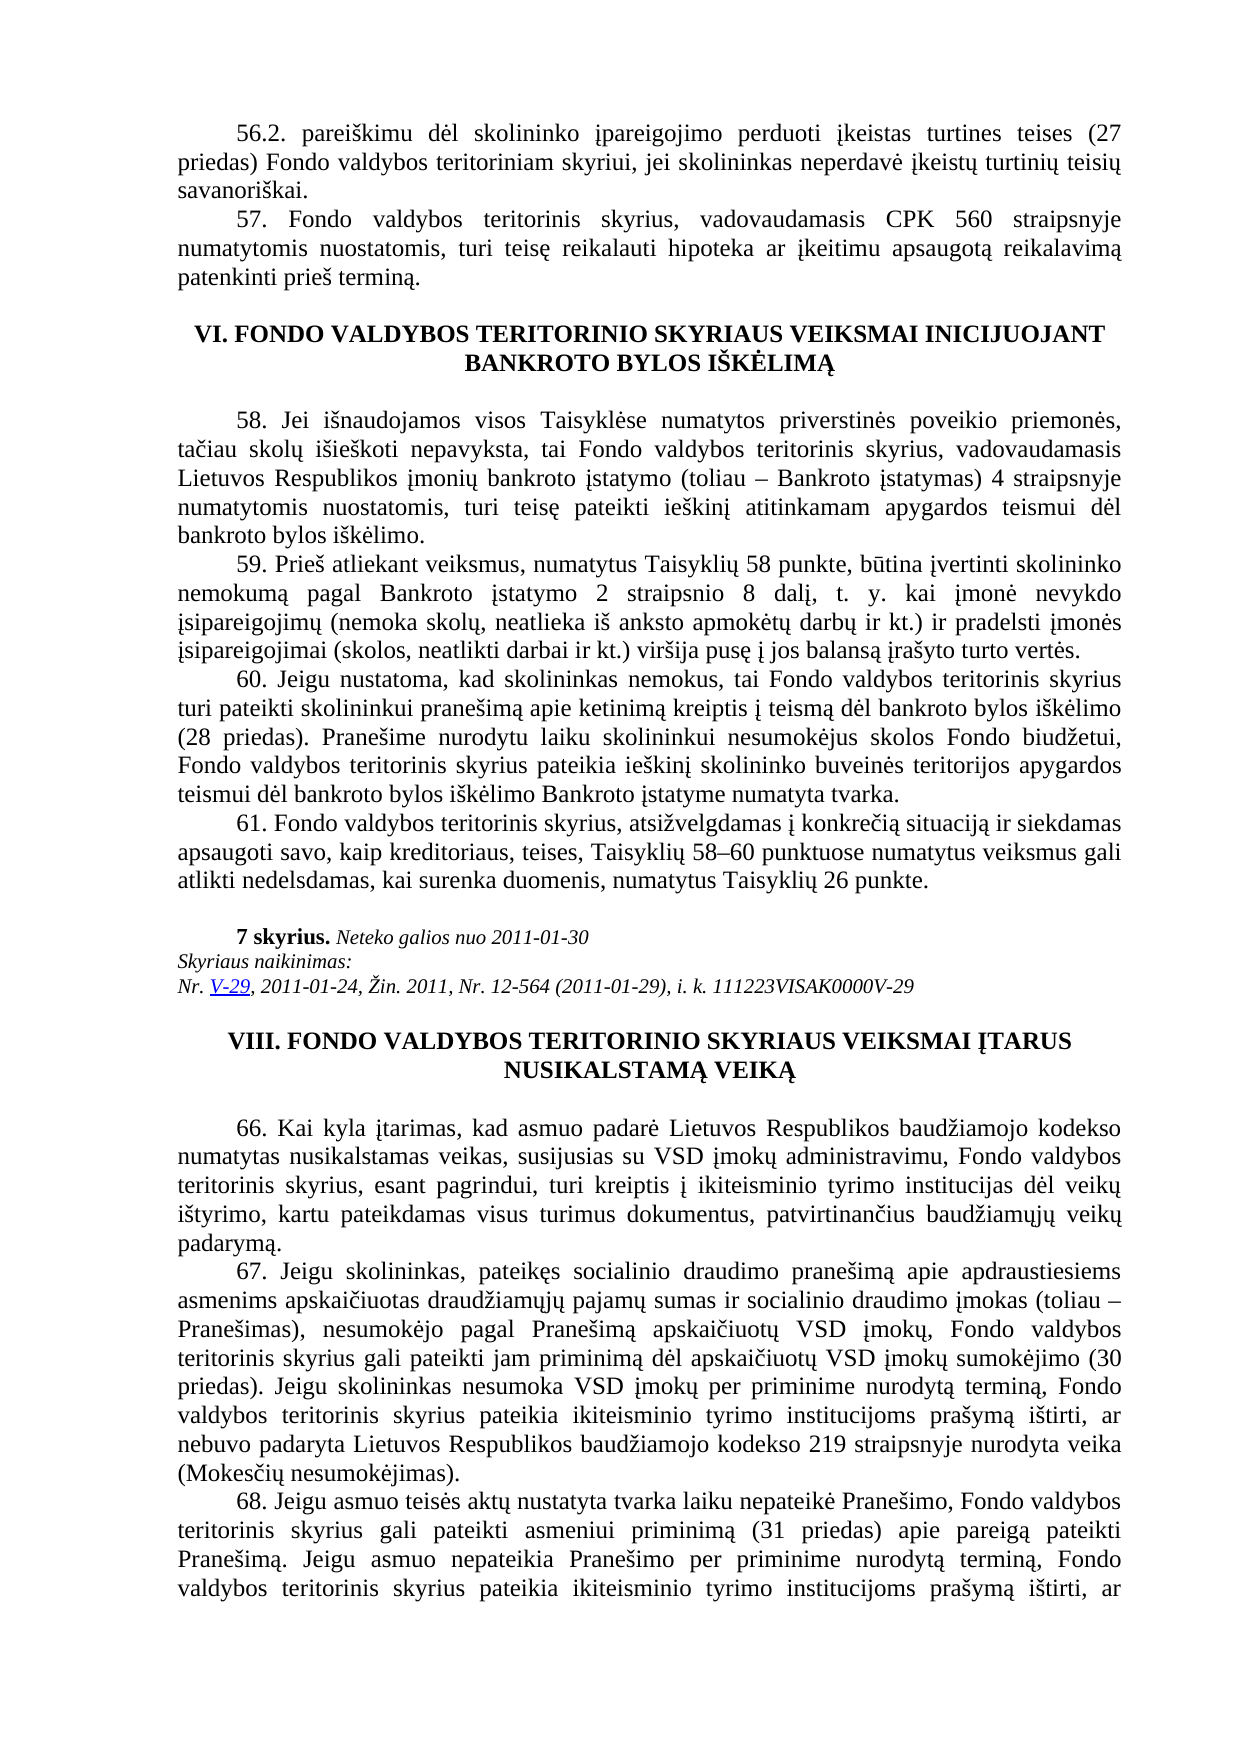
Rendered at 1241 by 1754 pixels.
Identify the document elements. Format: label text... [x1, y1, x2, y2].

text 56.2. pareiškimu dėl skolininko įpareigojimo perduoti įkeistas turtines teises (27 priedas) Fondo valdybos teritoriniam skyriui, jei skolininkas neperdavė įkeistų turtinių teisių savanoriškai. [177, 118, 1122, 204]
text 7 skyrius. Neteko galios nuo 2011-01-30 [177, 923, 1122, 949]
text 67. Jeigu skolininkas, pateikęs socialinio draudimo pranešimą apie apdraustiesiems asmenims apskaičiuotas draudžiamųjų pajamų sumas ir socialinio draudimo įmokas (toliau – Pranešimas), nesumokėjo pagal Pranešimą apskaičiuotų VSD įmokų, Fondo valdybos teritorinis skyrius gali pateikti jam priminimą dėl apskaičiuotų VSD įmokų sumokėjimo (30 priedas). Jeigu skolininkas nesumoka VSD įmokų per priminime nurodytą terminą, Fondo valdybos teritorinis skyrius pateikia ikiteisminio tyrimo institucijoms prašymą ištirti, ar nebuvo padaryta Lietuvos Respublikos baudžiamojo kodekso 219 straipsnyje nurodyta veika (Mokesčių nesumokėjimas). [177, 1256, 1122, 1486]
text VI. FONDO VALDYBOS TERITORINIO SKYRIAUS VEIKSMAI INICIJUOJANT BANKROTO BYLOS IŠKĖLIMĄ [177, 319, 1122, 377]
text 60. Jeigu nustatoma, kad skolininkas nemokus, tai Fondo valdybos teritorinis skyrius turi pateikti skolininkui pranešimą apie ketinimą kreiptis į teismą dėl bankroto bylos iškėlimo (28 priedas). Pranešime nurodytu laiku skolininkui nesumokėjus skolos Fondo biudžetui, Fondo valdybos teritorinis skyrius pateikia ieškinį skolininko buveinės teritorijos apygardos teismui dėl bankroto bylos iškėlimo Bankroto įstatyme numatyta tvarka. [177, 664, 1122, 808]
text Nr. V-29, 2011-01-24, Žin. 2011, Nr. 12-564 (2011-01-29), i. k. 111223VISAK0000V-29 [177, 973, 1122, 998]
text 61. Fondo valdybos teritorinis skyrius, atsižvelgdamas į konkrečią situaciją ir siekdamas apsaugoti savo, kaip kreditoriaus, teises, Taisyklių 58–60 punktuose numatytus veiksmus gali atlikti nedelsdamas, kai surenka duomenis, numatytus Taisyklių 26 punkte. [177, 808, 1122, 894]
text 59. Prieš atliekant veiksmus, numatytus Taisyklių 58 punkte, būtina įvertinti skolininko nemokumą pagal Bankroto įstatymo 2 straipsnio 8 dalį, t. y. kai įmonė nevykdo įsipareigojimų (nemoka skolų, neatlieka iš anksto apmokėtų darbų ir kt.) ir pradelsti įmonės įsipareigojimai (skolos, neatlikti darbai ir kt.) viršija pusę į jos balansą įrašyto turto vertės. [177, 549, 1122, 664]
text 57. Fondo valdybos teritorinis skyrius, vadovaudamasis CPK 560 straipsnyje numatytomis nuostatomis, turi teisę reikalauti hipoteka ar įkeitimu apsaugotą reikalavimą patenkinti prieš terminą. [177, 204, 1122, 291]
text 66. Kai kyla įtarimas, kad asmuo padarė Lietuvos Respublikos baudžiamojo kodekso numatytas nusikalstamas veikas, susijusias su VSD įmokų administravimu, Fondo valdybos teritorinis skyrius, esant pagrindui, turi kreiptis į ikiteisminio tyrimo institucijas dėl veikų ištyrimo, kartu pateikdamas visus turimus dokumentus, patvirtinančius baudžiamųjų veikų padarymą. [177, 1113, 1122, 1256]
text 68. Jeigu asmuo teisės aktų nustatyta tvarka laiku nepateikė Pranešimo, Fondo valdybos teritorinis skyrius gali pateikti asmeniui priminimą (31 priedas) apie pareigą pateikti Pranešimą. Jeigu asmuo nepateikia Pranešimo per priminime nurodytą terminą, Fondo valdybos teritorinis skyrius pateikia ikiteisminio tyrimo institucijoms prašymą ištirti, ar [177, 1486, 1122, 1601]
text VIII. FONDO VALDYBOS TERITORINIO SKYRIAUS VEIKSMAI ĮTARUS NUSIKALSTAMĄ VEIKĄ [177, 1026, 1122, 1084]
text Skyriaus naikinimas: [177, 949, 1122, 973]
text 58. Jei išnaudojamos visos Taisyklėse numatytos priverstinės poveikio priemonės, tačiau skolų išieškoti nepavyksta, tai Fondo valdybos teritorinis skyrius, vadovaudamasis Lietuvos Respublikos įmonių bankroto įstatymo (toliau – Bankroto įstatymas) 4 straipsnyje numatytomis nuostatomis, turi teisę pateikti ieškinį atitinkamam apygardos teismui dėl bankroto bylos iškėlimo. [177, 406, 1122, 549]
